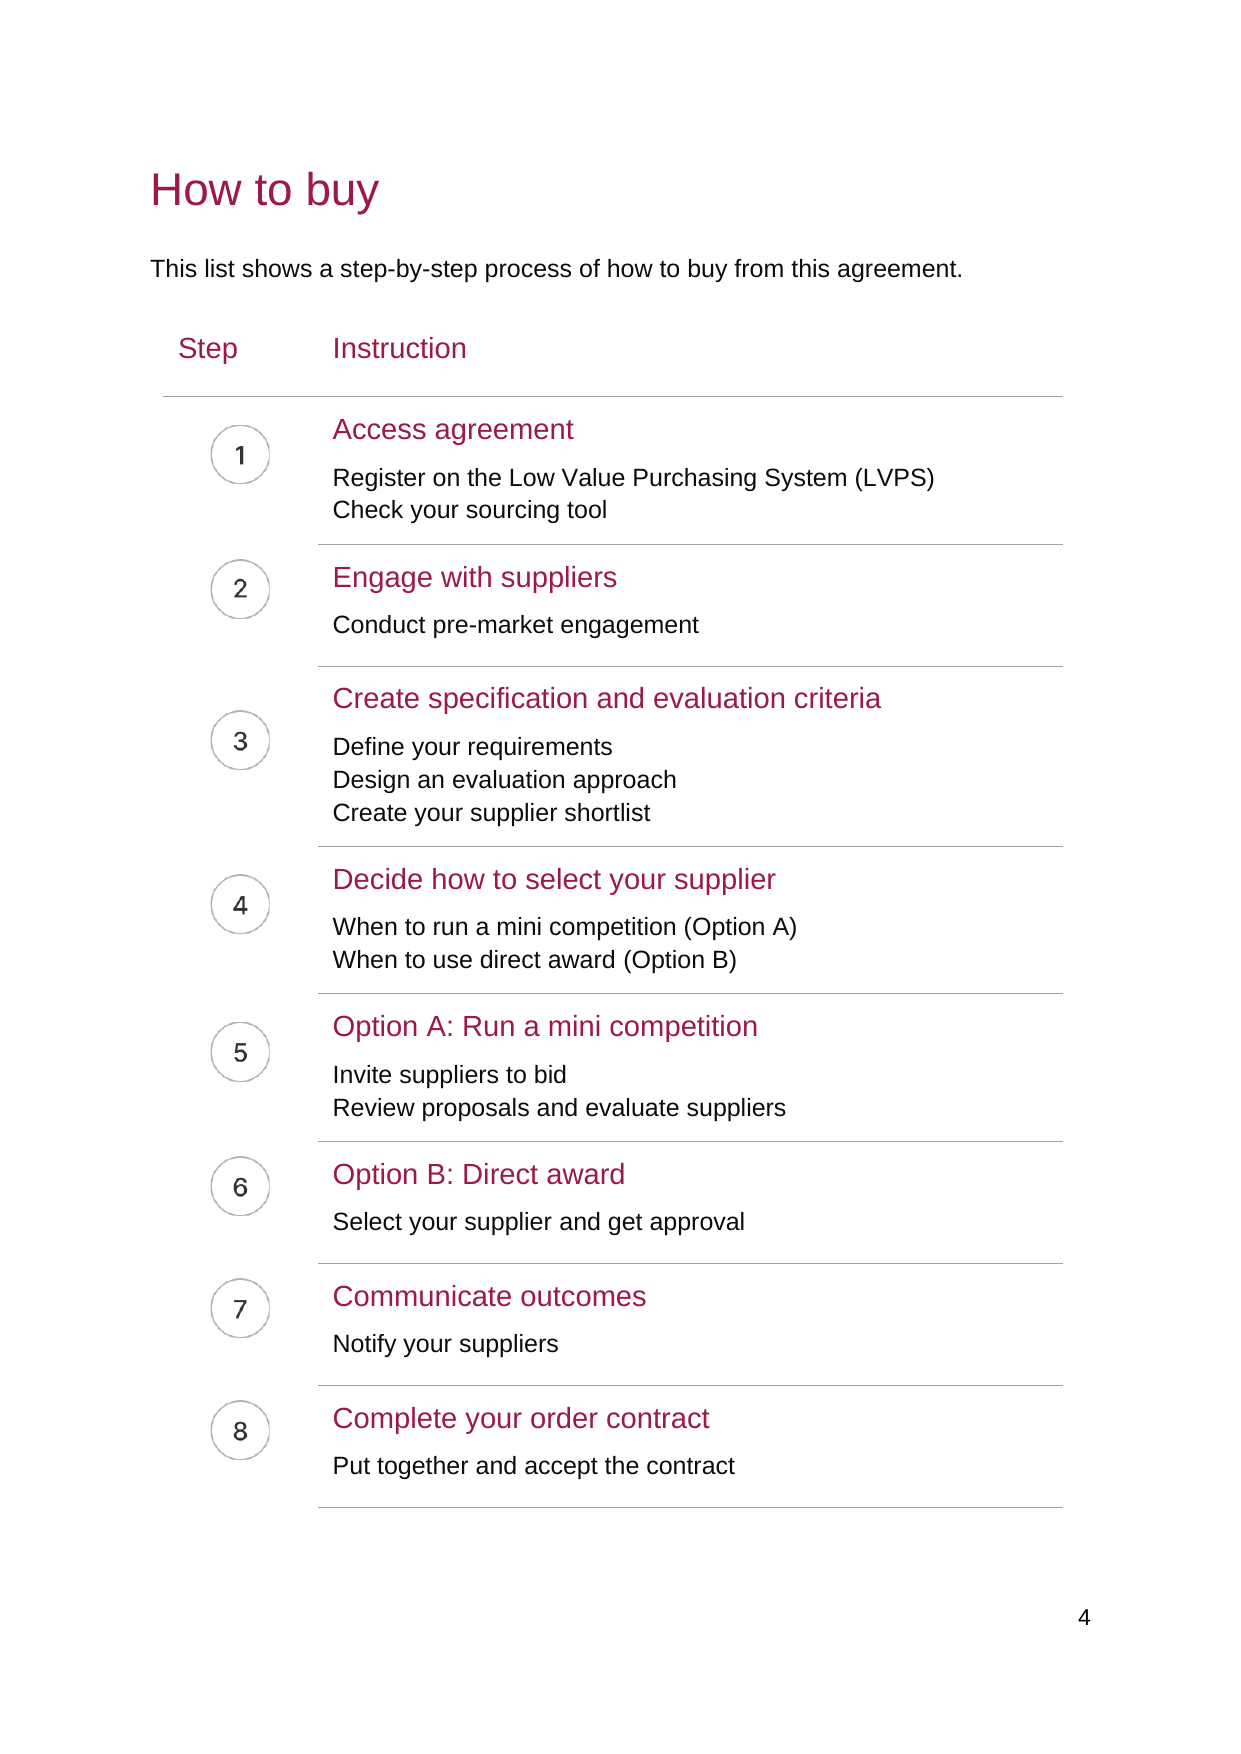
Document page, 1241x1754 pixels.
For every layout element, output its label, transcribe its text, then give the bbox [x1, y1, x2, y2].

table_cell Access agreement Register on the Low Value Purchasing System (LVPS) Check your sourcing tool [318, 397, 1063, 543]
table_header Step [163, 316, 317, 396]
table_cell [163, 846, 317, 993]
table_cell [163, 666, 317, 846]
table_cell [163, 397, 317, 543]
table_cell [1063, 1263, 1078, 1385]
table_header Instruction [318, 316, 1063, 396]
table_cell Create specification and evaluation criteria Define your requirements Design an evaluation approach Create your supplier shortlist [318, 667, 1063, 846]
table_cell [1063, 666, 1078, 846]
table_cell Engage with suppliers Conduct pre-market engagement [318, 545, 1063, 666]
text This list shows a step-by-step process of how to buy from this agreement. [150, 254, 1091, 283]
table_cell Option A: Run a mini competition Invite suppliers to bid Review proposals and evaluate suppliers [318, 994, 1063, 1141]
table_cell Complete your order contract Put together and accept the contract [318, 1386, 1063, 1507]
table_cell [1063, 1141, 1078, 1263]
table_header [1063, 316, 1078, 396]
table_cell [1063, 396, 1078, 543]
table_cell [163, 1141, 317, 1263]
subtitle How to buy [150, 162, 1091, 215]
table_cell Option B: Direct award Select your supplier and get approval [318, 1142, 1063, 1263]
table_cell [163, 993, 317, 1141]
table_cell [1063, 1385, 1078, 1507]
table_cell [163, 1263, 317, 1385]
table_cell [1063, 846, 1078, 993]
table_cell Decide how to select your supplier When to run a mini competition (Option A) When to use direct award (Option B) [318, 847, 1063, 993]
table_cell Communicate outcomes Notify your suppliers [318, 1264, 1063, 1385]
table_cell [163, 1385, 317, 1507]
table_cell [1063, 993, 1078, 1141]
table_cell [163, 544, 317, 666]
table_cell [1063, 544, 1078, 666]
